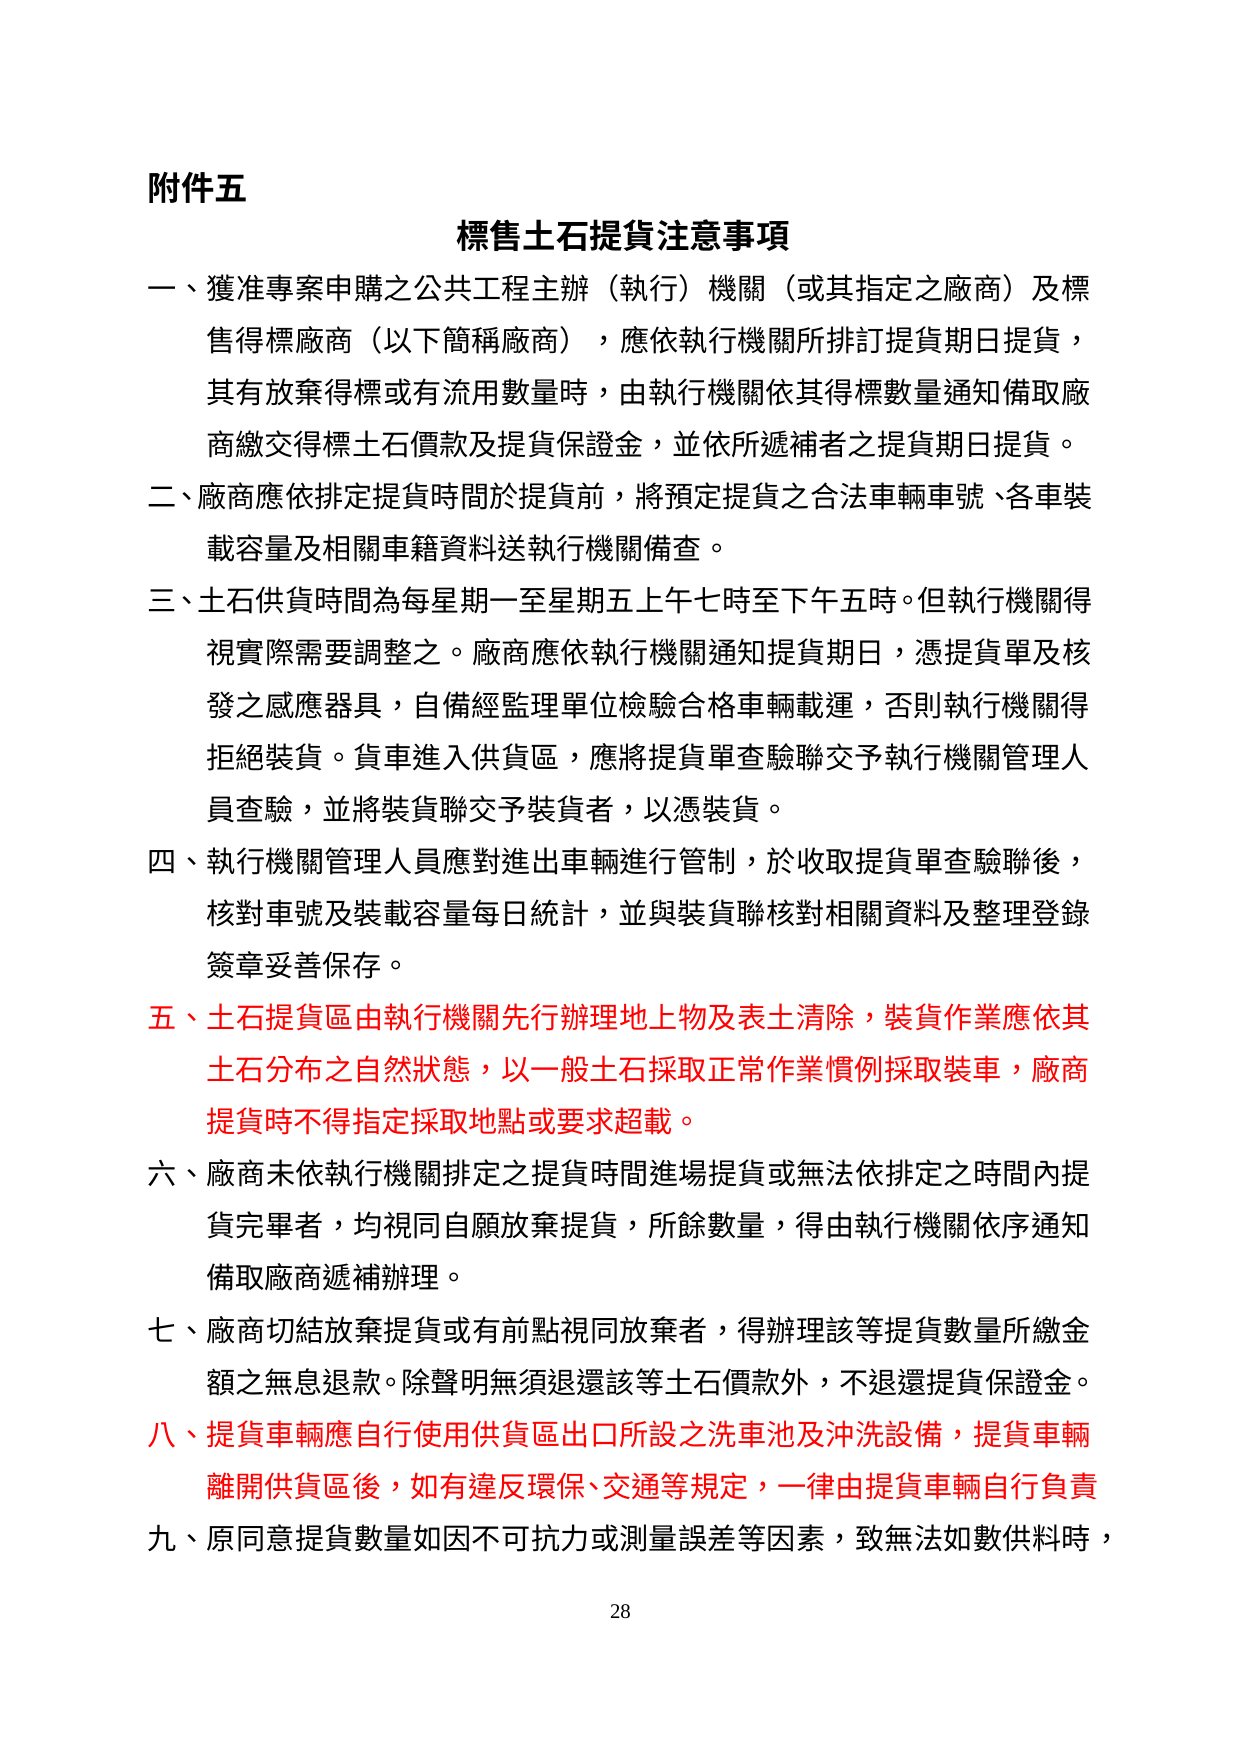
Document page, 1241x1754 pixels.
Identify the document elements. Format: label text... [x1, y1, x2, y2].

text 一、獲准專案申購之公共工程主辦（執行）機關（或其指定之廠商）及標售得標廠商（以下簡稱廠商），應依執行機關所排訂提貨期日提貨，其有放棄得標或有流用數量時，由執行機關依其得標數量通知備取廠商繳交得標土石價款及提貨保證金，並依所遞補者之提貨期日提貨。 [148, 258, 1092, 466]
text 九、原同意提貨數量如因不可抗力或測量誤差等因素，致無法如數供料時，執行機關得辦理無息退款，廠商不得異議。 [148, 1508, 1092, 1560]
text 附件五 [148, 161, 1097, 209]
text 二、廠商應依排定提貨時間於提貨前，將預定提貨之合法車輛車號、各車裝載容量及相關車籍資料送執行機關備查。 [148, 466, 1092, 570]
text 八、提貨車輛應自行使用供貨區出口所設之洗車池及沖洗設備，提貨車輛離開供貨區後，如有違反環保、交通等規定，一律由提貨車輛自行負責。 [148, 1403, 1092, 1508]
text 三、土石供貨時間為每星期一至星期五上午七時至下午五時。但執行機關得視實際需要調整之。廠商應依執行機關通知提貨期日，憑提貨單及核發之感應器具，自備經監理單位檢驗合格車輛載運，否則執行機關得拒絕裝貨。貨車進入供貨區，應將提貨單查驗聯交予執行機關管理人員查驗，並將裝貨聯交予裝貨者，以憑裝貨。 [148, 570, 1092, 831]
text 六、廠商未依執行機關排定之提貨時間進場提貨或無法依排定之時間內提貨完畢者，均視同自願放棄提貨，所餘數量，得由執行機關依序通知備取廠商遞補辦理。 [148, 1143, 1092, 1299]
text 四、執行機關管理人員應對進出車輛進行管制，於收取提貨單查驗聯後，核對車號及裝載容量每日統計，並與裝貨聯核對相關資料及整理登錄簽章妥善保存。 [148, 831, 1092, 987]
text 標售土石提貨注意事項 [148, 209, 1097, 258]
text 五、土石提貨區由執行機關先行辦理地上物及表土清除，裝貨作業應依其土石分布之自然狀態，以一般土石採取正常作業慣例採取裝車，廠商提貨時不得指定採取地點或要求超載。 [148, 987, 1092, 1143]
text 七、廠商切結放棄提貨或有前點視同放棄者，得辦理該等提貨數量所繳金額之無息退款。除聲明無須退還該等土石價款外，不退還提貨保證金。 [148, 1299, 1092, 1403]
